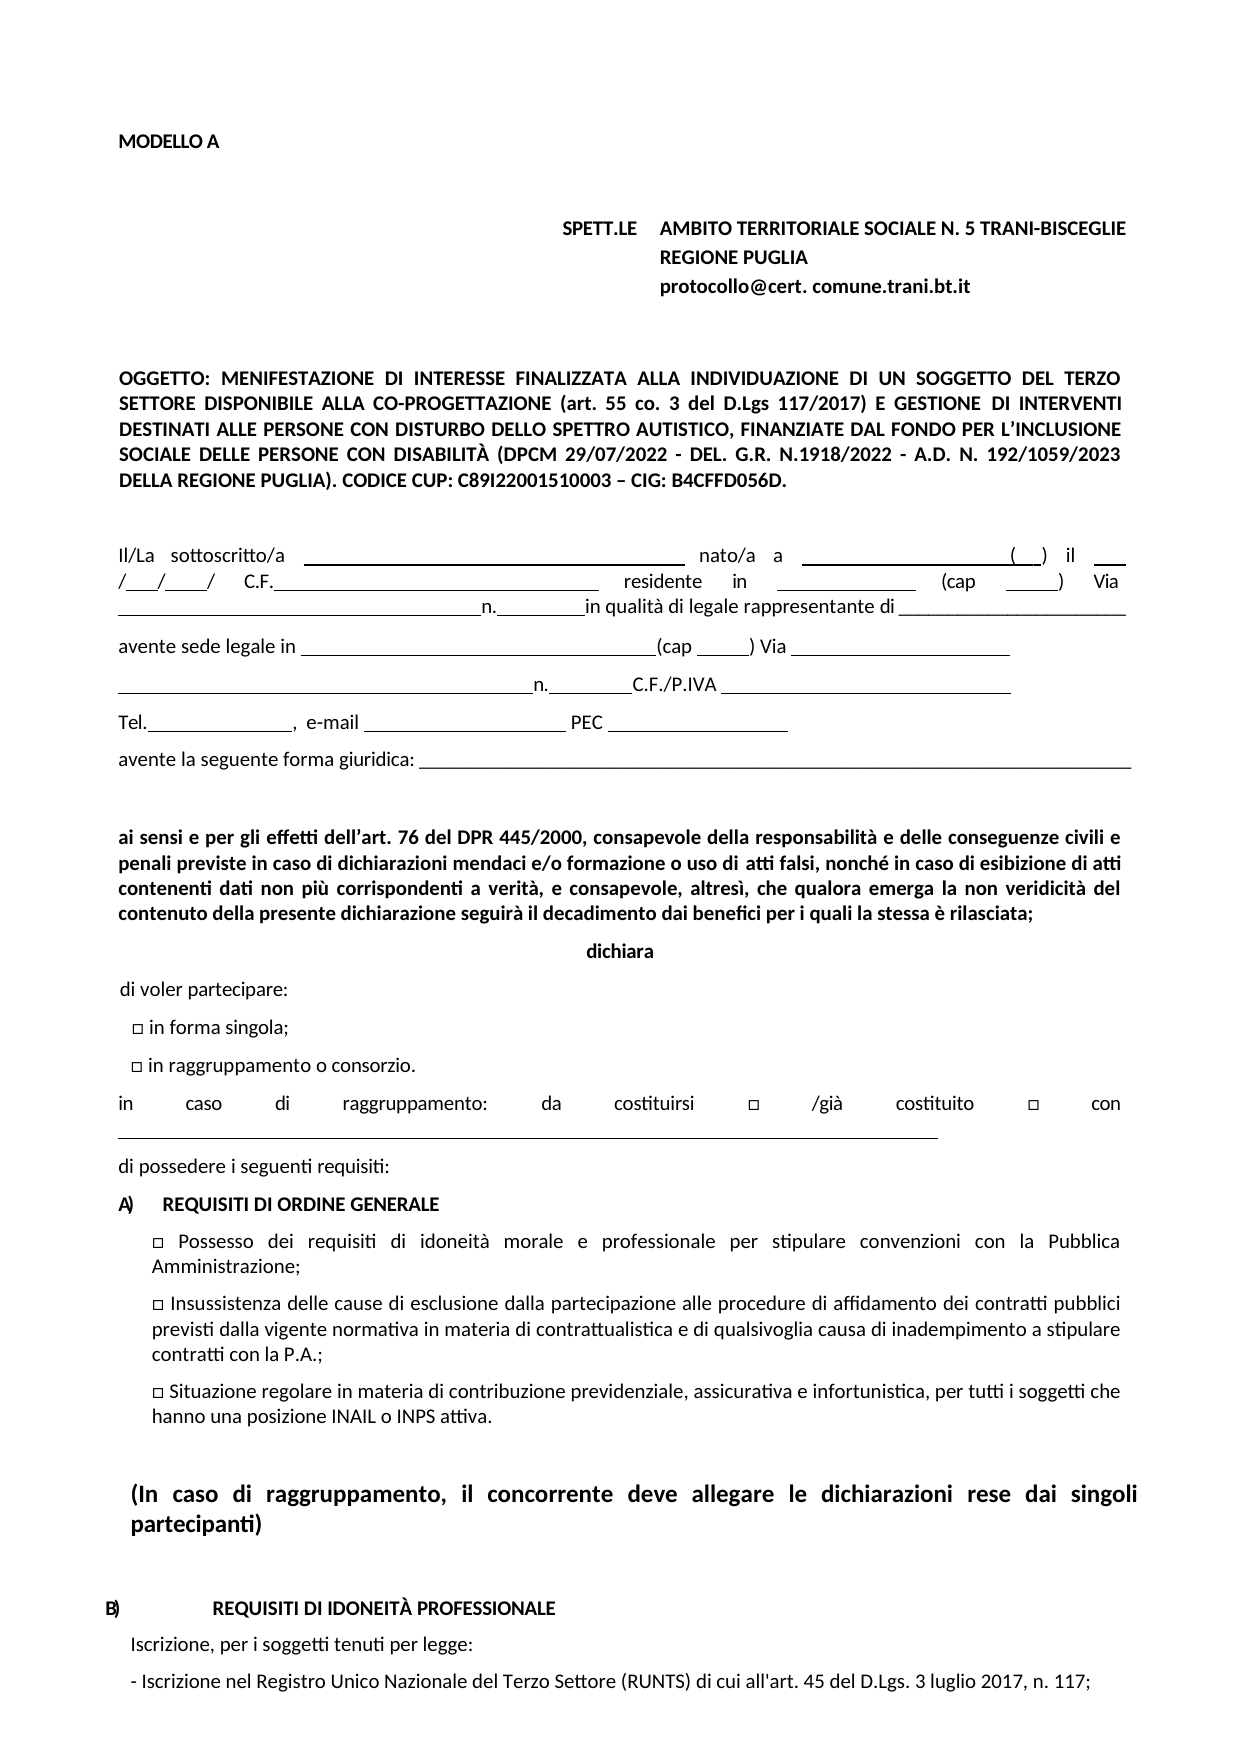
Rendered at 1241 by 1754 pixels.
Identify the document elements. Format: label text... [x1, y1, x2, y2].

text di possedere i seguenti requisiti: [118, 1153, 1138, 1179]
text avente la seguente forma giuridica: ______________________________________________________________________ [118, 747, 1138, 772]
subtitle MODELLO A [118, 128, 1138, 154]
text avente sede legale in (cap ) Via [118, 633, 1138, 659]
text nato/a a [699, 543, 784, 568]
list in raggruppamento o consorzio. [130, 1052, 1138, 1077]
list in forma singola; [94, 1014, 289, 1040]
text in caso di raggruppamento: da costituirsi □ /già costituito □ con [118, 1090, 1138, 1116]
list □ Situazione regolare in materia di contribuzione previdenziale, assicurativa e infortunistica, per tutti i soggetti che hanno una posizione INAIL o INPS attiva. [152, 1378, 1122, 1429]
text (cap ) Via [941, 568, 1138, 593]
subtitle OGGETTO: MENIFESTAZIONE DI INTERESSE FINALIZZATA ALLA INDIVIDUAZIONE DI UN SOGGETTO DEL TERZO SETTORE DISPONIBILE ALLA CO-PROGETTAZIONE (art. 55 co. 3 del D.Lgs 117/2017) E GESTIONE DI INTERVENTI DESTINATI ALLE PERSONE CON DISTURBO DELLO SPETTRO AUTISTICO, FINANZIATE DAL FONDO PER L’INCLUSIONE SOCIALE DELLE PERSONE CON DISABILITÀ (DPCM 29/07/2022 - DEL. G.R. N.1918/2022 - A.D. N. 192/1059/2023 DELLA REGIONE PUGLIA). CODICE CUP: C89I22001510003 – CIG: B4CFFD056D. [119, 365, 1122, 492]
table_cell [521, 270, 648, 299]
text ai sensi e per gli effetti dell’art. 76 del DPR 445/2000, consapevole della responsabilità e delle conseguenze civili e penali previste in caso di dichiarazioni mendaci e/o formazione o uso di atti falsi, nonché in caso di esibizione di atti contenenti dati non più corrispondenti a verità, e consapevole, altresì, che qualora emerga la non veridicità del contenuto della presente dichiarazione seguirà il decadimento dai benefici per i quali la stessa è rilasciata; [118, 824, 1123, 926]
text n. C.F./P.IVA Tel. , e-mail PEC [118, 671, 1011, 734]
text n. in qualità di legale rappresentante di _______________________ [118, 593, 1138, 619]
text Iscrizione, per i soggetti tenuti per legge: [130, 1632, 1122, 1657]
subtitle REQUISITI DI ORDINE GENERALE [118, 1191, 1138, 1217]
text di voler partecipare: [94, 976, 288, 1002]
text □ Possesso dei requisiti di idoneità morale e professionale per stipulare convenzioni con la Pubblica Amministrazione; [152, 1228, 1122, 1279]
text residente in [624, 568, 916, 593]
subtitle REQUISITI DI IDONEITÀ PROFESSIONALE [105, 1595, 1138, 1620]
text ( ) il [802, 543, 1138, 568]
text dichiara [584, 938, 656, 964]
table_header SPETT.LE [521, 212, 648, 270]
table_header AMBITO TERRITORIALE SOCIALE N. 5 TRANI-BISCEGLIE REGIONE PUGLIA [648, 212, 1138, 270]
text (In caso di raggruppamento, il concorrente deve allegare le dichiarazioni rese dai singoli partecipanti) [130, 1478, 1138, 1539]
text Il/La sottoscritto/a [118, 543, 684, 568]
list □ Insussistenza delle cause di esclusione dalla partecipazione alle procedure di affidamento dei contratti pubblici previsti dalla vigente normativa in materia di contrattualistica e di qualsivoglia causa di inadempimento a stipulare contratti con la P.A.; [152, 1290, 1122, 1367]
table_cell protocollo@cert. comune.trani.bt.it [648, 270, 1138, 299]
text / / / C.F. [118, 568, 599, 593]
list - Iscrizione nel Registro Unico Nazionale del Terzo Settore (RUNTS) di cui all'art. 45 del D.Lgs. 3 luglio 2017, n. 117; [130, 1668, 1122, 1694]
